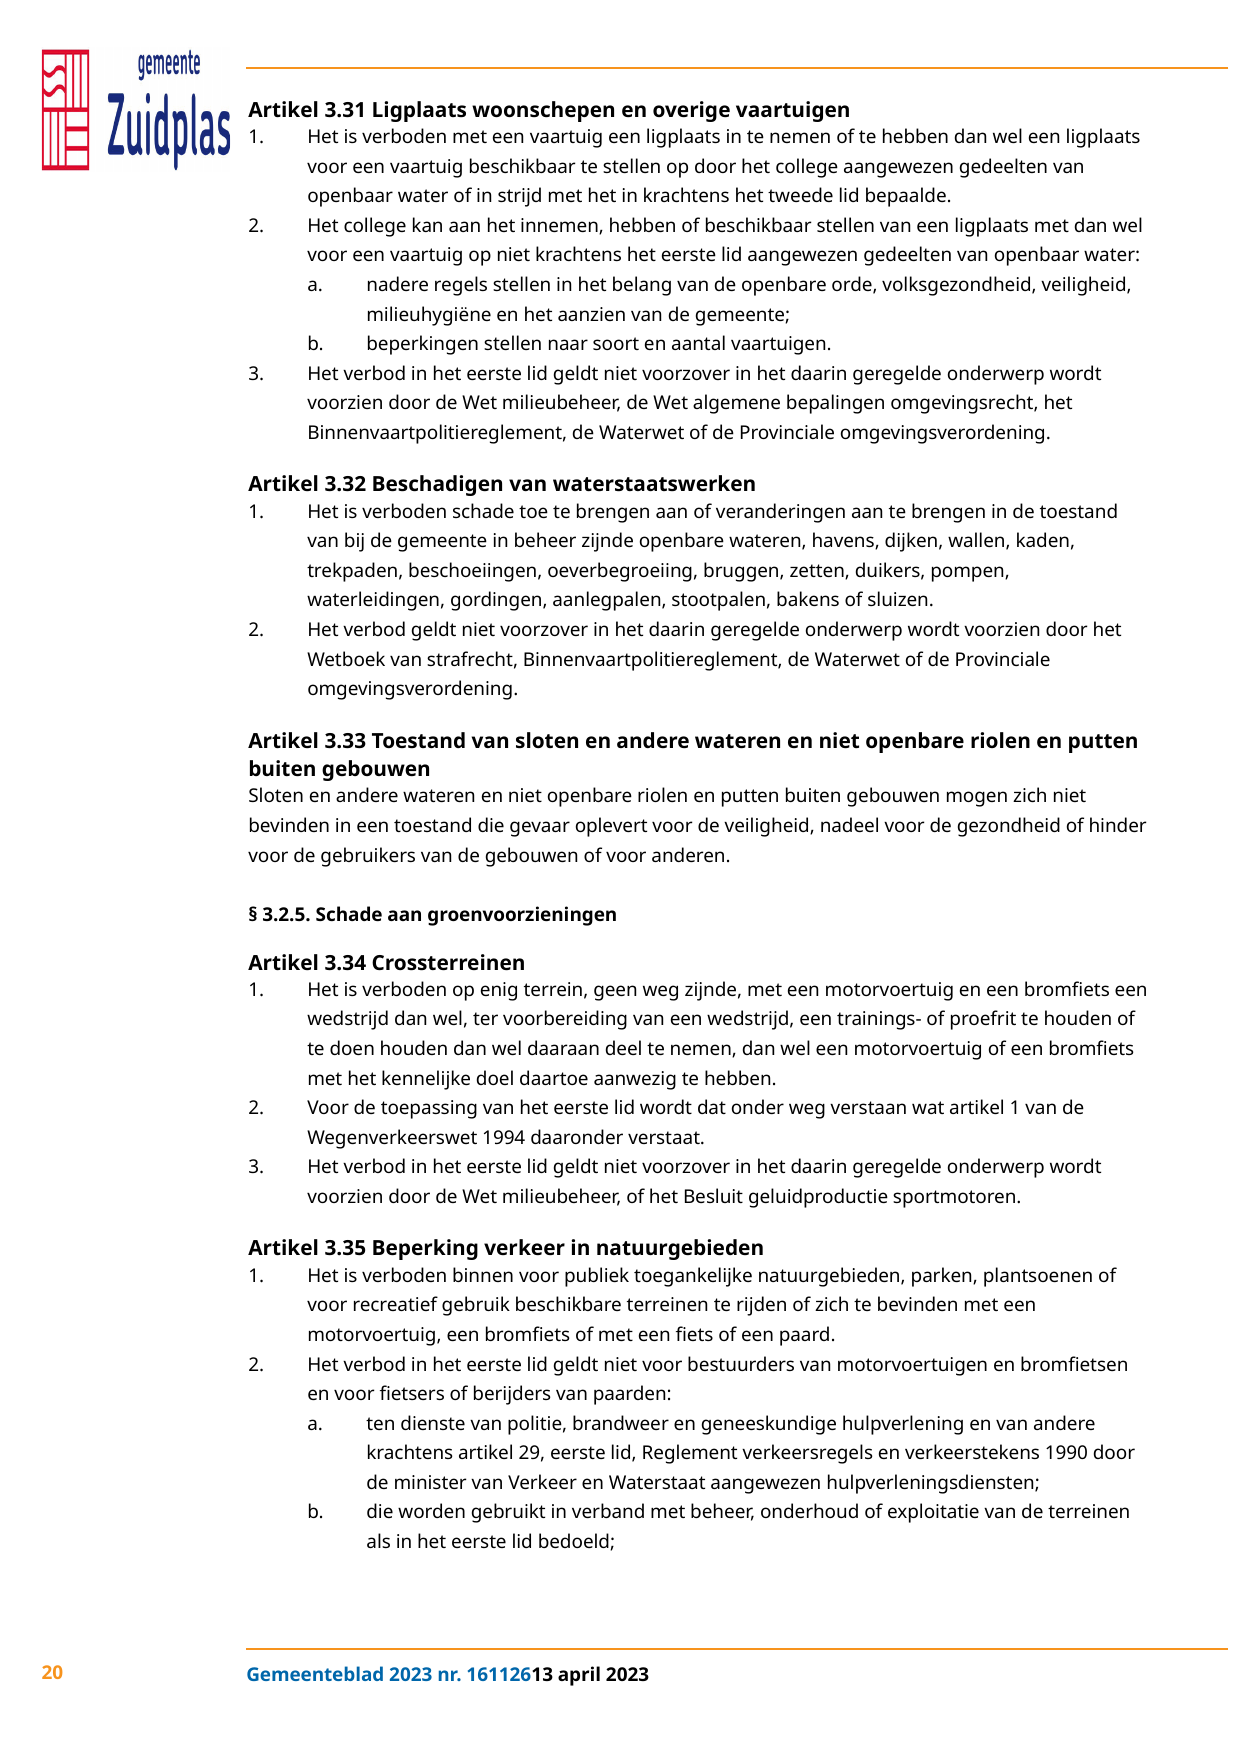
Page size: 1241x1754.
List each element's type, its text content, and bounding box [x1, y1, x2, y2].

text Artikel 3.34 Crossterreinen [248, 948, 1152, 976]
list Het college kan aan het innemen, hebben of beschikbaar stellen van een ligplaats met dan wel voor een vaartuig op niet krachtens het eerste lid aangewezen gedeelten van openbaar water: [248, 212, 1152, 267]
list Het is verboden met een vaartuig een ligplaats in te nemen of te hebben dan wel een ligplaats voor een vaartuig beschikbaar te stellen op door het college aangewezen gedeelten van openbaar water of in strijd met het in krachtens het tweede lid bepaalde. [248, 123, 1152, 208]
list nadere regels stellen in het belang van de openbare orde, volksgezondheid, veiligheid, milieuhygiëne en het aanzien van de gemeente; [307, 271, 1152, 326]
picture [41, 47, 231, 172]
text Artikel 3.33 Toestand van sloten en andere wateren en niet openbare riolen en putten buiten gebouwen [248, 726, 1152, 783]
text § 3.2.5. Schade aan groenvoorzieningen [248, 901, 1152, 927]
list ten dienste van politie, brandweer en geneeskundige hulpverlening en van andere krachtens artikel 29, eerste lid, Reglement verkeersregels en verkeerstekens 1990 door de minister van Verkeer en Waterstaat aangewezen hulpverleningsdiensten; [307, 1410, 1152, 1495]
list Het verbod in het eerste lid geldt niet voorzover in het daarin geregelde onderwerp wordt voorzien door de Wet milieubeheer, of het Besluit geluidproductie sportmotoren. [248, 1153, 1152, 1209]
list Het is verboden schade toe te brengen aan of veranderingen aan te brengen in de toestand van bij de gemeente in beheer zijnde openbare wateren, havens, dijken, wallen, kaden, trekpaden, beschoeiingen, oeverbegroeiing, bruggen, zetten, duikers, pompen, waterleidingen, gordingen, aanlegpalen, stootpalen, bakens of sluizen. [248, 498, 1152, 612]
text Sloten en andere wateren en niet openbare riolen en putten buiten gebouwen mogen zich niet bevinden in een toestand die gevaar oplevert voor de veiligheid, nadeel voor de gezondheid of hinder voor de gebruikers van de gebouwen of voor anderen. [248, 783, 1152, 868]
list Het is verboden op enig terrein, geen weg zijnde, met een motorvoertuig en een bromfiets een wedstrijd dan wel, ter voorbereiding van een wedstrijd, een trainings- of proefrit te houden of te doen houden dan wel daaraan deel te nemen, dan wel een motorvoertuig of een bromfiets met het kennelijke doel daartoe aanwezig te hebben. [248, 976, 1152, 1091]
text Artikel 3.32 Beschadigen van waterstaatswerken [248, 469, 1152, 498]
list Het verbod in het eerste lid geldt niet voor bestuurders van motorvoertuigen en bromfietsen en voor fietsers of berijders van paarden: [248, 1351, 1152, 1406]
text Artikel 3.35 Beperking verkeer in natuurgebieden [248, 1233, 1152, 1262]
list Het is verboden binnen voor publiek toegankelijke natuurgebieden, parken, plantsoenen of voor recreatief gebruik beschikbare terreinen te rijden of zich te bevinden met een motorvoertuig, een bromfiets of met een fiets of een paard. [248, 1262, 1152, 1347]
list Voor de toepassing van het eerste lid wordt dat onder weg verstaan wat artikel 1 van de Wegenverkeerswet 1994 daaronder verstaat. [248, 1094, 1152, 1150]
list die worden gebruikt in verband met beheer, onderhoud of exploitatie van de terreinen als in het eerste lid bedoeld; [307, 1499, 1152, 1554]
text Artikel 3.31 Ligplaats woonschepen en overige vaartuigen [248, 95, 1152, 123]
list Het verbod geldt niet voorzover in het daarin geregelde onderwerp wordt voorzien door het Wetboek van strafrecht, Binnenvaartpolitiereglement, de Waterwet of de Provinciale omgevingsverordening. [248, 616, 1152, 701]
list Het verbod in het eerste lid geldt niet voorzover in het daarin geregelde onderwerp wordt voorzien door de Wet milieubeheer, de Wet algemene bepalingen omgevingsrecht, het Binnenvaartpolitiereglement, de Waterwet of de Provinciale omgevingsverordening. [248, 360, 1152, 445]
list beperkingen stellen naar soort en aantal vaartuigen. [307, 330, 1152, 356]
